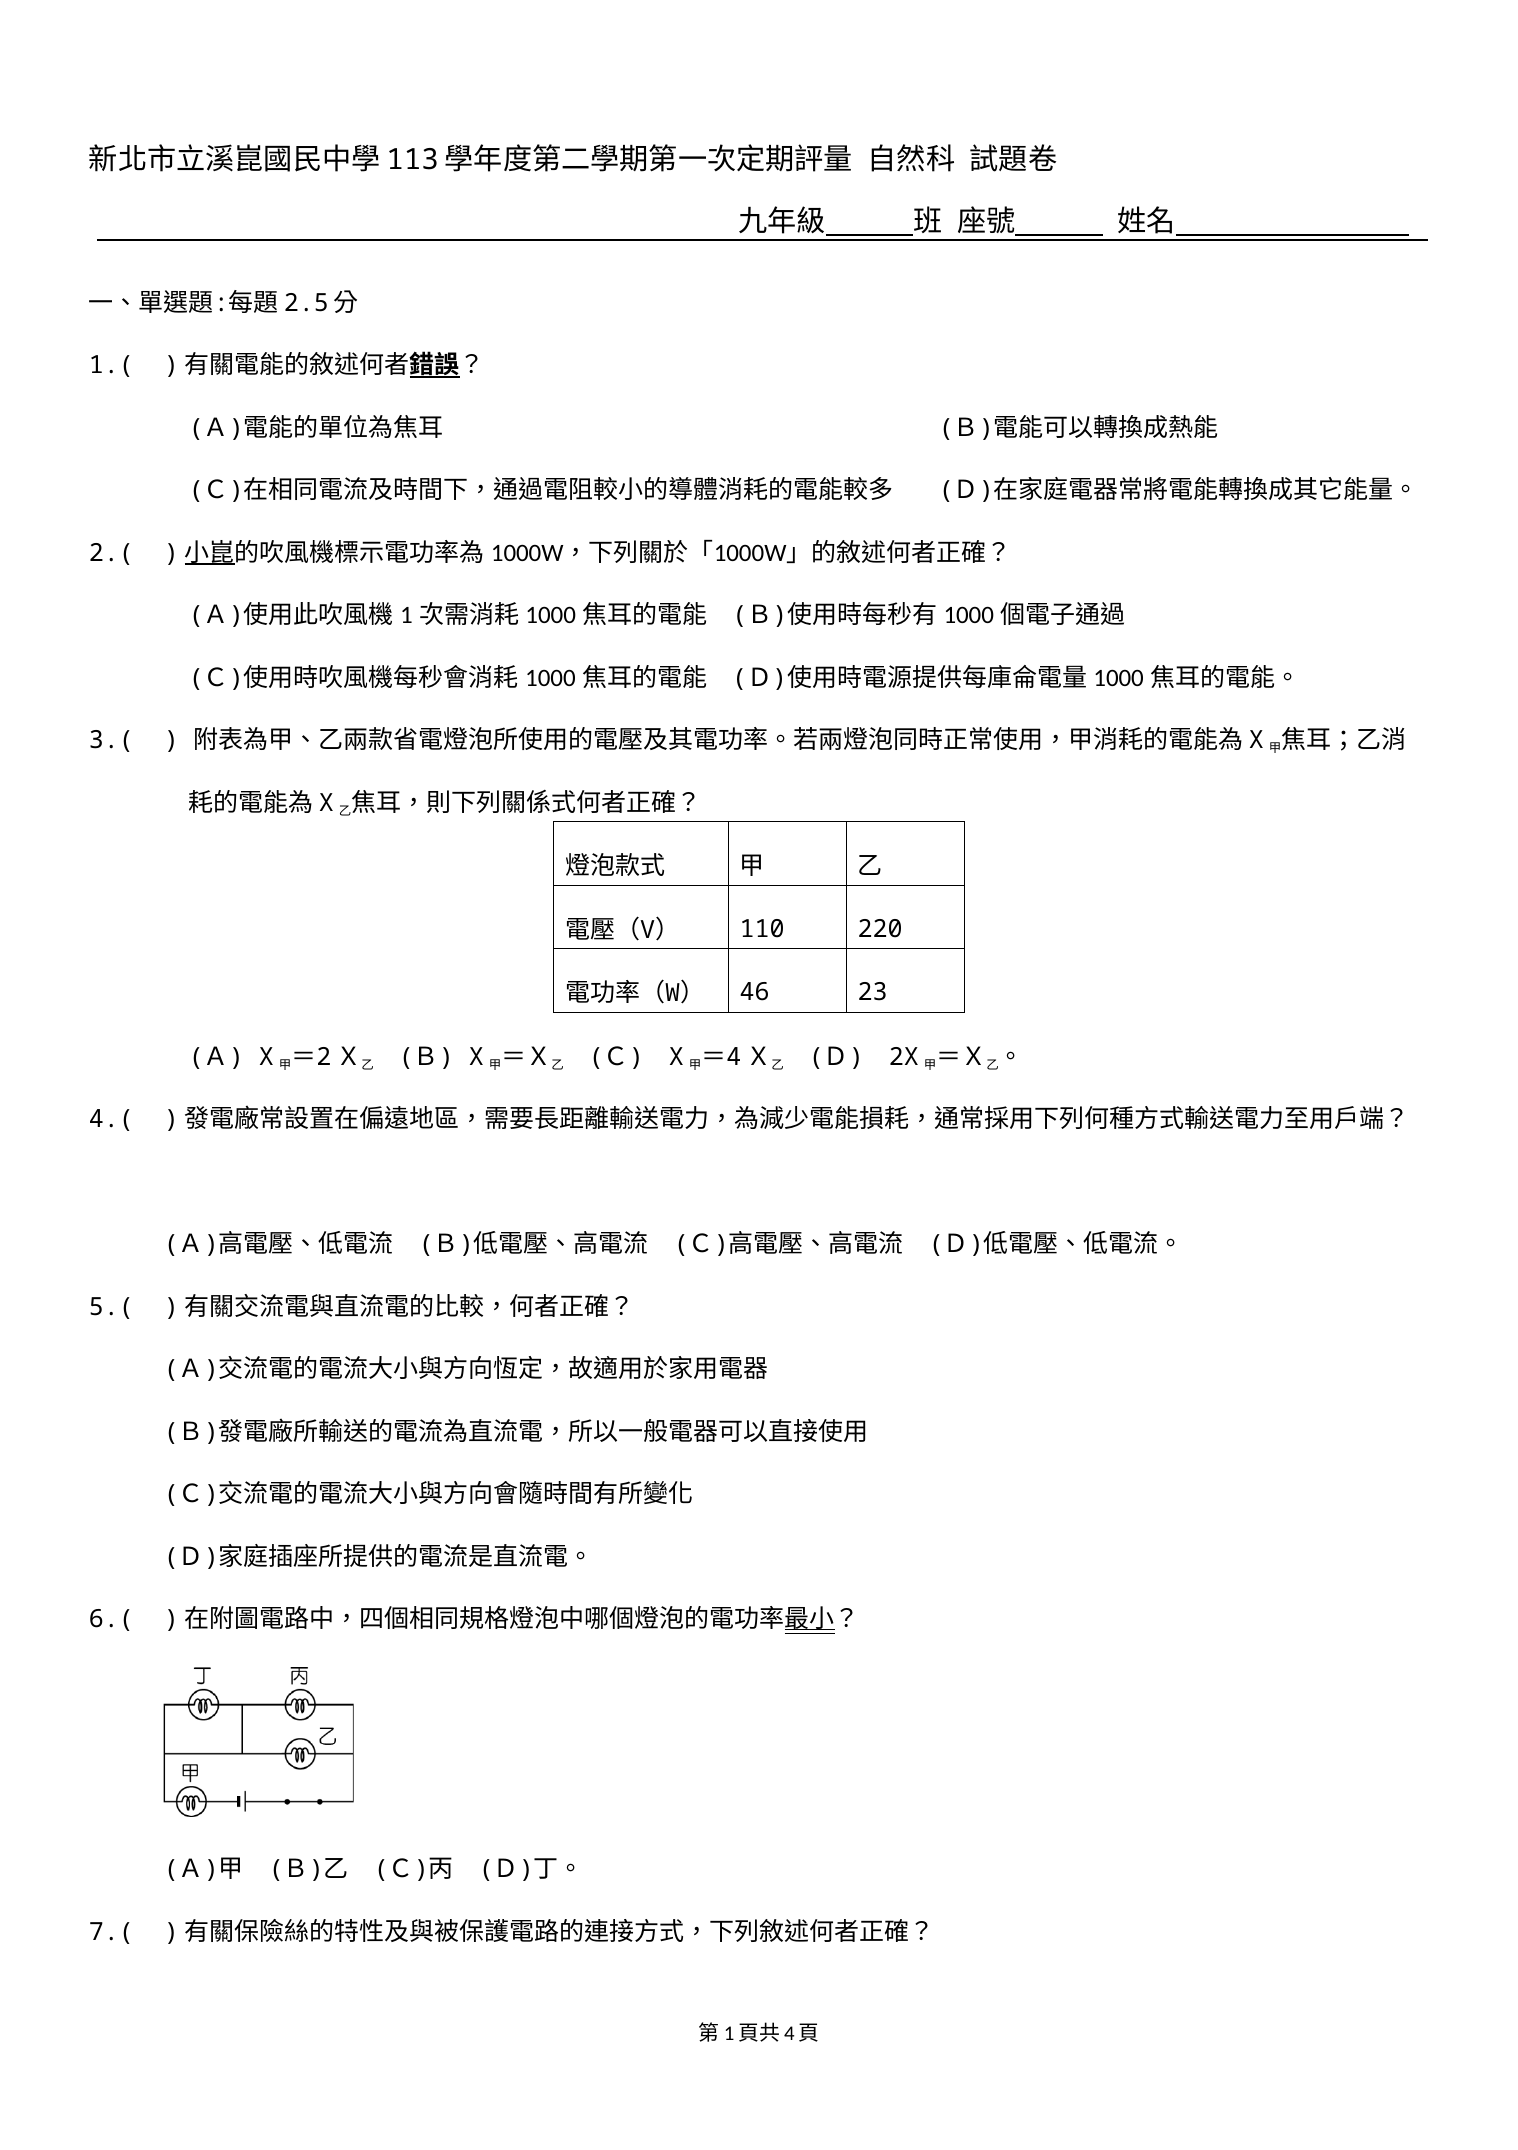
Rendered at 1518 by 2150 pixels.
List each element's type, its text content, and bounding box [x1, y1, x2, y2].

table_cell 110 [729, 886, 846, 948]
text 3.( ) 附表為甲、乙兩款省電燈泡所使用的電壓及其電功率。若兩燈泡同時正常使用，甲消耗的電能為X甲焦耳；乙消耗的電能為X乙焦耳，則下列關係式何者正確？ [89, 696, 1429, 821]
text 新北市立溪崑國民中學113學年度第二學期第一次定期評量 自然科 試題卷 [89, 115, 1429, 177]
text (Ａ) X甲＝2Ｘ乙 (Ｂ) X甲＝Ｘ乙 (Ｃ) X甲＝4Ｘ乙 (Ｄ) 2X甲＝Ｘ乙。 [139, 1013, 1429, 1075]
text 5.( ) 有關交流電與直流電的比較，何者正確？ (Ａ)交流電的電流大小與方向恆定，故適用於家用電器 (Ｂ)發電廠所輸送的電流為直流電，所以一般電器可以直接使用 (Ｃ)交流電的電流大小與方向會隨時間有所變化 (Ｄ)家庭插座所提供的電流是直流電。 [89, 1263, 1429, 1575]
text 2.( ) 小崑的吹風機標示電功率為 1000W，下列關於「1000W」的敘述何者正確？ (Ａ)使用此吹風機 1 次需消耗 1000 焦耳的電能 (Ｂ)使用時每秒有 1000 個電子通過 (Ｃ)使用時吹風機每秒會消耗 1000 焦耳的電能 (Ｄ)使用時電源提供每庫侖電量 1000 焦耳的電能。 [89, 509, 1429, 696]
table_cell 46 [729, 949, 846, 1012]
text 九年級 班 座號 姓名 [738, 177, 1429, 240]
table_cell 220 [847, 886, 964, 948]
table_cell 電壓（V） [554, 886, 728, 948]
table_header 乙 [847, 822, 964, 885]
text 4.( ) 發電廠常設置在偏遠地區，需要長距離輸送電力，為減少電能損耗，通常採用下列何種方式輸送電力至用戶端？ (Ａ)高電壓、低電流 (Ｂ)低電壓、高電流 (Ｃ)高電壓、高電流 (Ｄ)低電壓、低電流。 [89, 1075, 1429, 1263]
table_header 甲 [729, 822, 846, 885]
text 一、單選題:每題2.5分 [89, 259, 1429, 321]
table_header 燈泡款式 [554, 822, 728, 885]
table_cell 電功率（W） [554, 949, 728, 1012]
table_cell 23 [847, 949, 964, 1012]
text 7.( ) 有關保險絲的特性及與被保護電路的連接方式，下列敘述何者正確？ [89, 1888, 1429, 1950]
text 1.( ) 有關電能的敘述何者錯誤？ (Ａ)電能的單位為焦耳 (Ｂ)電能可以轉換成熱能 (Ｃ)在相同電流及時間下，通過電阻較小的導體消耗的電能較多 (Ｄ)在家庭電器常將電能轉換成其它能量。 [89, 321, 1429, 509]
text 6.( ) 在附圖電路中，四個相同規格燈泡中哪個燈泡的電功率最小？ (Ａ)甲 (Ｂ)乙 (Ｃ)丙 (Ｄ)丁。 [89, 1575, 1429, 1888]
